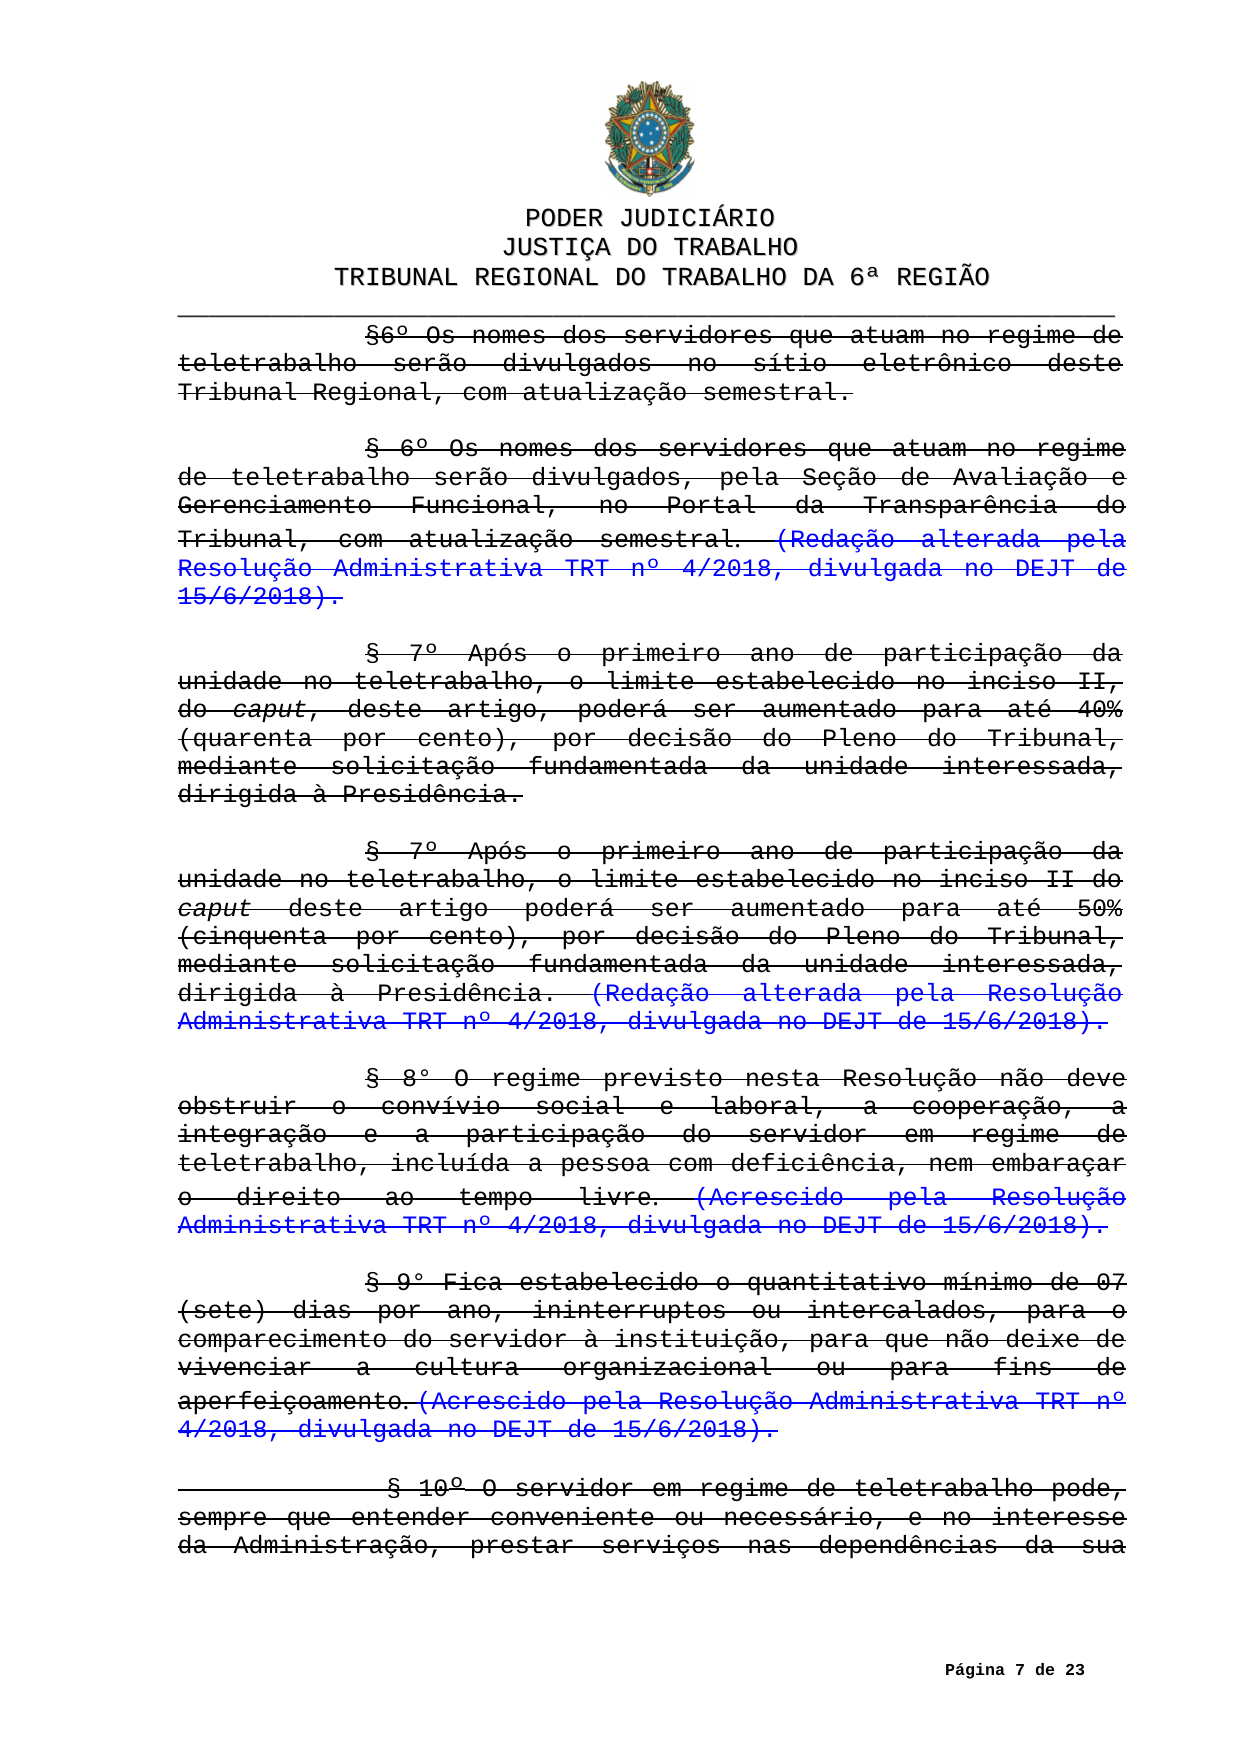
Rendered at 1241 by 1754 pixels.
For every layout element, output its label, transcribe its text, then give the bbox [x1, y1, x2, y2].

text § 8° O regime previsto nesta Resolução não deve obstruir o convívio social e laboral, a cooperação, a integração e a participação do servidor em regime de teletrabalho, incluída a pessoa com deficiência, nem embaraçar o direito ao tempo livre. (Acrescido pela Resolução Administrativa TRT nº 4/2018, divulgada no DEJT de 15/6/2018). [177, 1199, 1126, 1241]
text § 7º Após o primeiro ano de participação da unidade no teletrabalho, o limite estabelecido no inciso II, do caput, deste artigo, poderá ser aumentado para até 40% (quarenta por cento), por decisão do Pleno do Tribunal, mediante solicitação fundamentada da unidade interessada, dirigida à Presidência. [177, 711, 1122, 739]
text §6º Os nomes dos servidores que atuam no regime de teletrabalho serão divulgados no sítio eletrônico deste Tribunal Regional, com atualização semestral. [177, 365, 1122, 408]
text § 8° O regime previsto nesta Resolução não deve obstruir o convívio social e laboral, a cooperação, a integração e a participação do servidor em regime de teletrabalho, incluída a pessoa com deficiência, nem embaraçar o direito ao tempo livre. (Acrescido pela Resolução Administrativa TRT nº 4/2018, divulgada no DEJT de 15/6/2018). [177, 1108, 1126, 1135]
text § 7º Após o primeiro ano de participação da unidade no teletrabalho, o limite estabelecido no inciso II do caput deste artigo poderá ser aumentado para até 50% (cinquenta por cento), por decisão do Pleno do Tribunal, mediante solicitação fundamentada da unidade interessada, dirigida à Presidência. (Redação alterada pela Resolução Administrativa TRT nº 4/2018, divulgada no DEJT de 15/6/2018). [177, 966, 1122, 994]
text § 7º Após o primeiro ano de participação da unidade no teletrabalho, o limite estabelecido no inciso II do caput deste artigo poderá ser aumentado para até 50% (cinquenta por cento), por decisão do Pleno do Tribunal, mediante solicitação fundamentada da unidade interessada, dirigida à Presidência. (Redação alterada pela Resolução Administrativa TRT nº 4/2018, divulgada no DEJT de 15/6/2018). [177, 881, 1122, 909]
text § 10º O servidor em regime de teletrabalho pode, sempre que entender conveniente ou necessário, e no interesse da Administração, prestar serviços nas dependências da sua unidade de lotação. (Acrescido pela Resolução Administrativa TRT nº 4/2018, divulgada no DEJT de 15/6/2018). [177, 1474, 1126, 1489]
picture [604, 81, 695, 197]
text § 9° Fica estabelecido o quantitativo mínimo de 07 (sete) dias por ano, ininterruptos ou intercalados, para o comparecimento do servidor à instituição, para que não deixe de vivenciar a cultura organizacional ou para fins de aperfeiçoamento. (Acrescido pela Resolução Administrativa TRT nº 4/2018, divulgada no DEJT de 15/6/2018). [177, 1341, 1126, 1368]
text § 7º Após o primeiro ano de participação da unidade no teletrabalho, o limite estabelecido no inciso II, do caput, deste artigo, poderá ser aumentado para até 40% (quarenta por cento), por decisão do Pleno do Tribunal, mediante solicitação fundamentada da unidade interessada, dirigida à Presidência. [177, 740, 1122, 767]
text § 10º O servidor em regime de teletrabalho pode, sempre que entender conveniente ou necessário, e no interesse da Administração, prestar serviços nas dependências da sua unidade de lotação. (Acrescido pela Resolução Administrativa TRT nº 4/2018, divulgada no DEJT de 15/6/2018). [177, 1547, 1126, 1561]
text § 9° Fica estabelecido o quantitativo mínimo de 07 (sete) dias por ano, ininterruptos ou intercalados, para o comparecimento do servidor à instituição, para que não deixe de vivenciar a cultura organizacional ou para fins de aperfeiçoamento. (Acrescido pela Resolução Administrativa TRT nº 4/2018, divulgada no DEJT de 15/6/2018). [177, 1312, 1126, 1340]
text § 9° Fica estabelecido o quantitativo mínimo de 07 (sete) dias por ano, ininterruptos ou intercalados, para o comparecimento do servidor à instituição, para que não deixe de vivenciar a cultura organizacional ou para fins de aperfeiçoamento. (Acrescido pela Resolução Administrativa TRT nº 4/2018, divulgada no DEJT de 15/6/2018). [177, 1369, 1126, 1402]
text § 10º O servidor em regime de teletrabalho pode, sempre que entender conveniente ou necessário, e no interesse da Administração, prestar serviços nas dependências da sua unidade de lotação. (Acrescido pela Resolução Administrativa TRT nº 4/2018, divulgada no DEJT de 15/6/2018). [177, 1490, 1126, 1518]
text § 6º Os nomes dos servidores que atuam no regime de teletrabalho serão divulgados, pela Seção de Avaliação e Gerenciamento Funcional, no Portal da Transparência do Tribunal, com atualização semestral. (Redação alterada pela Resolução Administrativa TRT nº 4/2018, divulgada no DEJT de 15/6/2018). [177, 479, 1126, 506]
text § 8° O regime previsto nesta Resolução não deve obstruir o convívio social e laboral, a cooperação, a integração e a participação do servidor em regime de teletrabalho, incluída a pessoa com deficiência, nem embaraçar o direito ao tempo livre. (Acrescido pela Resolução Administrativa TRT nº 4/2018, divulgada no DEJT de 15/6/2018). [177, 1165, 1126, 1198]
text § 7º Após o primeiro ano de participação da unidade no teletrabalho, o limite estabelecido no inciso II do caput deste artigo poderá ser aumentado para até 50% (cinquenta por cento), por decisão do Pleno do Tribunal, mediante solicitação fundamentada da unidade interessada, dirigida à Presidência. (Redação alterada pela Resolução Administrativa TRT nº 4/2018, divulgada no DEJT de 15/6/2018). [177, 938, 1122, 965]
text § 9° Fica estabelecido o quantitativo mínimo de 07 (sete) dias por ano, ininterruptos ou intercalados, para o comparecimento do servidor à instituição, para que não deixe de vivenciar a cultura organizacional ou para fins de aperfeiçoamento. (Acrescido pela Resolução Administrativa TRT nº 4/2018, divulgada no DEJT de 15/6/2018). [177, 1403, 1126, 1445]
text § 6º Os nomes dos servidores que atuam no regime de teletrabalho serão divulgados, pela Seção de Avaliação e Gerenciamento Funcional, no Portal da Transparência do Tribunal, com atualização semestral. (Redação alterada pela Resolução Administrativa TRT nº 4/2018, divulgada no DEJT de 15/6/2018). [177, 436, 1126, 478]
text § 9° Fica estabelecido o quantitativo mínimo de 07 (sete) dias por ano, ininterruptos ou intercalados, para o comparecimento do servidor à instituição, para que não deixe de vivenciar a cultura organizacional ou para fins de aperfeiçoamento. (Acrescido pela Resolução Administrativa TRT nº 4/2018, divulgada no DEJT de 15/6/2018). [177, 1269, 1126, 1311]
text § 7º Após o primeiro ano de participação da unidade no teletrabalho, o limite estabelecido no inciso II, do caput, deste artigo, poderá ser aumentado para até 40% (quarenta por cento), por decisão do Pleno do Tribunal, mediante solicitação fundamentada da unidade interessada, dirigida à Presidência. [177, 640, 1122, 682]
text §6º Os nomes dos servidores que atuam no regime de teletrabalho serão divulgados no sítio eletrônico deste Tribunal Regional, com atualização semestral. [177, 323, 1122, 364]
text § 10º O servidor em regime de teletrabalho pode, sempre que entender conveniente ou necessário, e no interesse da Administração, prestar serviços nas dependências da sua unidade de lotação. (Acrescido pela Resolução Administrativa TRT nº 4/2018, divulgada no DEJT de 15/6/2018). [177, 1519, 1126, 1546]
text § 7º Após o primeiro ano de participação da unidade no teletrabalho, o limite estabelecido no inciso II, do caput, deste artigo, poderá ser aumentado para até 40% (quarenta por cento), por decisão do Pleno do Tribunal, mediante solicitação fundamentada da unidade interessada, dirigida à Presidência. [177, 683, 1122, 710]
text § 7º Após o primeiro ano de participação da unidade no teletrabalho, o limite estabelecido no inciso II do caput deste artigo poderá ser aumentado para até 50% (cinquenta por cento), por decisão do Pleno do Tribunal, mediante solicitação fundamentada da unidade interessada, dirigida à Presidência. (Redação alterada pela Resolução Administrativa TRT nº 4/2018, divulgada no DEJT de 15/6/2018). [177, 838, 1122, 880]
text § 8° O regime previsto nesta Resolução não deve obstruir o convívio social e laboral, a cooperação, a integração e a participação do servidor em regime de teletrabalho, incluída a pessoa com deficiência, nem embaraçar o direito ao tempo livre. (Acrescido pela Resolução Administrativa TRT nº 4/2018, divulgada no DEJT de 15/6/2018). [177, 1136, 1126, 1164]
text § 8° O regime previsto nesta Resolução não deve obstruir o convívio social e laboral, a cooperação, a integração e a participação do servidor em regime de teletrabalho, incluída a pessoa com deficiência, nem embaraçar o direito ao tempo livre. (Acrescido pela Resolução Administrativa TRT nº 4/2018, divulgada no DEJT de 15/6/2018). [177, 1065, 1126, 1107]
text § 7º Após o primeiro ano de participação da unidade no teletrabalho, o limite estabelecido no inciso II do caput deste artigo poderá ser aumentado para até 50% (cinquenta por cento), por decisão do Pleno do Tribunal, mediante solicitação fundamentada da unidade interessada, dirigida à Presidência. (Redação alterada pela Resolução Administrativa TRT nº 4/2018, divulgada no DEJT de 15/6/2018). [177, 910, 1122, 937]
text § 6º Os nomes dos servidores que atuam no regime de teletrabalho serão divulgados, pela Seção de Avaliação e Gerenciamento Funcional, no Portal da Transparência do Tribunal, com atualização semestral. (Redação alterada pela Resolução Administrativa TRT nº 4/2018, divulgada no DEJT de 15/6/2018). [177, 541, 1126, 569]
text § 6º Os nomes dos servidores que atuam no regime de teletrabalho serão divulgados, pela Seção de Avaliação e Gerenciamento Funcional, no Portal da Transparência do Tribunal, com atualização semestral. (Redação alterada pela Resolução Administrativa TRT nº 4/2018, divulgada no DEJT de 15/6/2018). [177, 570, 1126, 612]
text § 7º Após o primeiro ano de participação da unidade no teletrabalho, o limite estabelecido no inciso II do caput deste artigo poderá ser aumentado para até 50% (cinquenta por cento), por decisão do Pleno do Tribunal, mediante solicitação fundamentada da unidade interessada, dirigida à Presidência. (Redação alterada pela Resolução Administrativa TRT nº 4/2018, divulgada no DEJT de 15/6/2018). [177, 995, 1122, 1037]
text § 6º Os nomes dos servidores que atuam no regime de teletrabalho serão divulgados, pela Seção de Avaliação e Gerenciamento Funcional, no Portal da Transparência do Tribunal, com atualização semestral. (Redação alterada pela Resolução Administrativa TRT nº 4/2018, divulgada no DEJT de 15/6/2018). [177, 507, 1126, 540]
text § 7º Após o primeiro ano de participação da unidade no teletrabalho, o limite estabelecido no inciso II, do caput, deste artigo, poderá ser aumentado para até 40% (quarenta por cento), por decisão do Pleno do Tribunal, mediante solicitação fundamentada da unidade interessada, dirigida à Presidência. [177, 768, 1122, 810]
